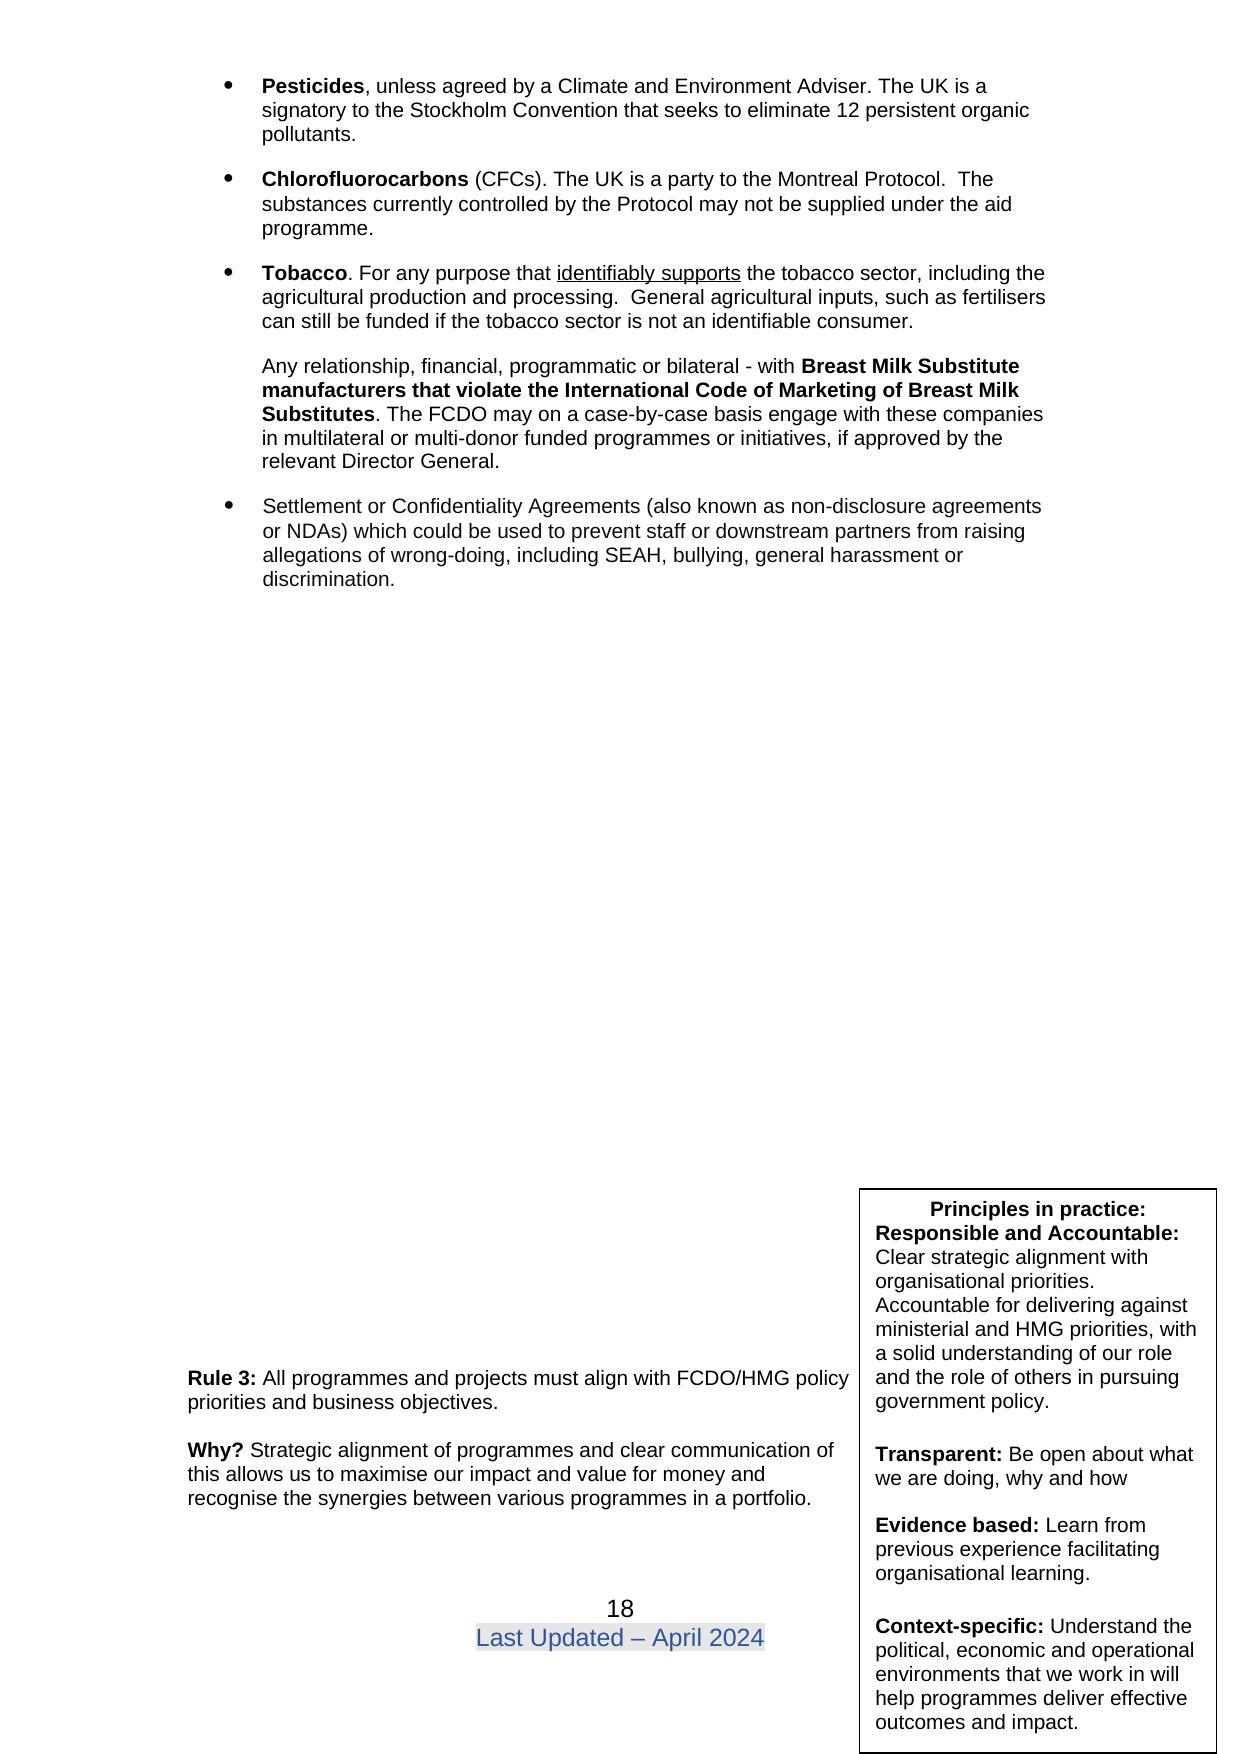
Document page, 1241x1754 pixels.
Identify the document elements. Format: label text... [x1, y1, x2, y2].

list Chlorofluorocarbons (CFCs). The UK is a party to the Montreal Protocol. The substances currently controlled by the Protocol may not be supplied under the aid programme. [224, 167, 1053, 239]
list Pesticides, unless agreed by a Climate and Environment Adviser. The UK is a signatory to the Stockholm Convention that seeks to eliminate 12 persistent organic pollutants. [224, 74, 1053, 146]
text Context-specific: Understand the political, economic and operational environments that we work in will help programmes deliver effective outcomes and impact. [875, 1614, 1201, 1734]
text Principles in practice: [875, 1197, 1201, 1221]
text Why? Strategic alignment of programmes and clear communication of this allows us to maximise our impact and value for money and recognise the synergies between various programmes in a portfolio. [187, 1438, 859, 1510]
text [860, 1190, 1216, 1752]
list Any relationship, financial, programmatic or bilateral - with Breast Milk Substitute manufacturers that violate the International Code of Marketing of Breast Milk Substitutes. The FCDO may on a case-by-case basis engage with these companies in multilateral or multi-donor funded programmes or initiatives, if approved by the relevant Director General. [262, 353, 1053, 473]
list Settlement or Confidentiality Agreements (also known as non-disclosure agreements or NDAs) which could be used to prevent staff or downstream partners from raising allegations of wrong-doing, including SEAH, bullying, general harassment or discrimination. [225, 494, 1053, 591]
text Evidence based: Learn from previous experience facilitating organisational learning. [875, 1513, 1201, 1585]
text Responsible and Accountable: Clear strategic alignment with organisational priorities. Accountable for delivering against ministerial and HMG priorities, with a solid understanding of our role and the role of others in pursuing government policy. [875, 1221, 1201, 1413]
list Tobacco. For any purpose that identifiably supports the tobacco sector, including the agricultural production and processing. General agricultural inputs, such as fertilisers can still be funded if the tobacco sector is not an identifiable consumer. [224, 260, 1053, 333]
text Transparent: Be open about what we are doing, why and how [875, 1441, 1201, 1489]
text Rule 3: All programmes and projects must align with FCDO/HMG policy priorities and business objectives. [187, 1366, 859, 1414]
